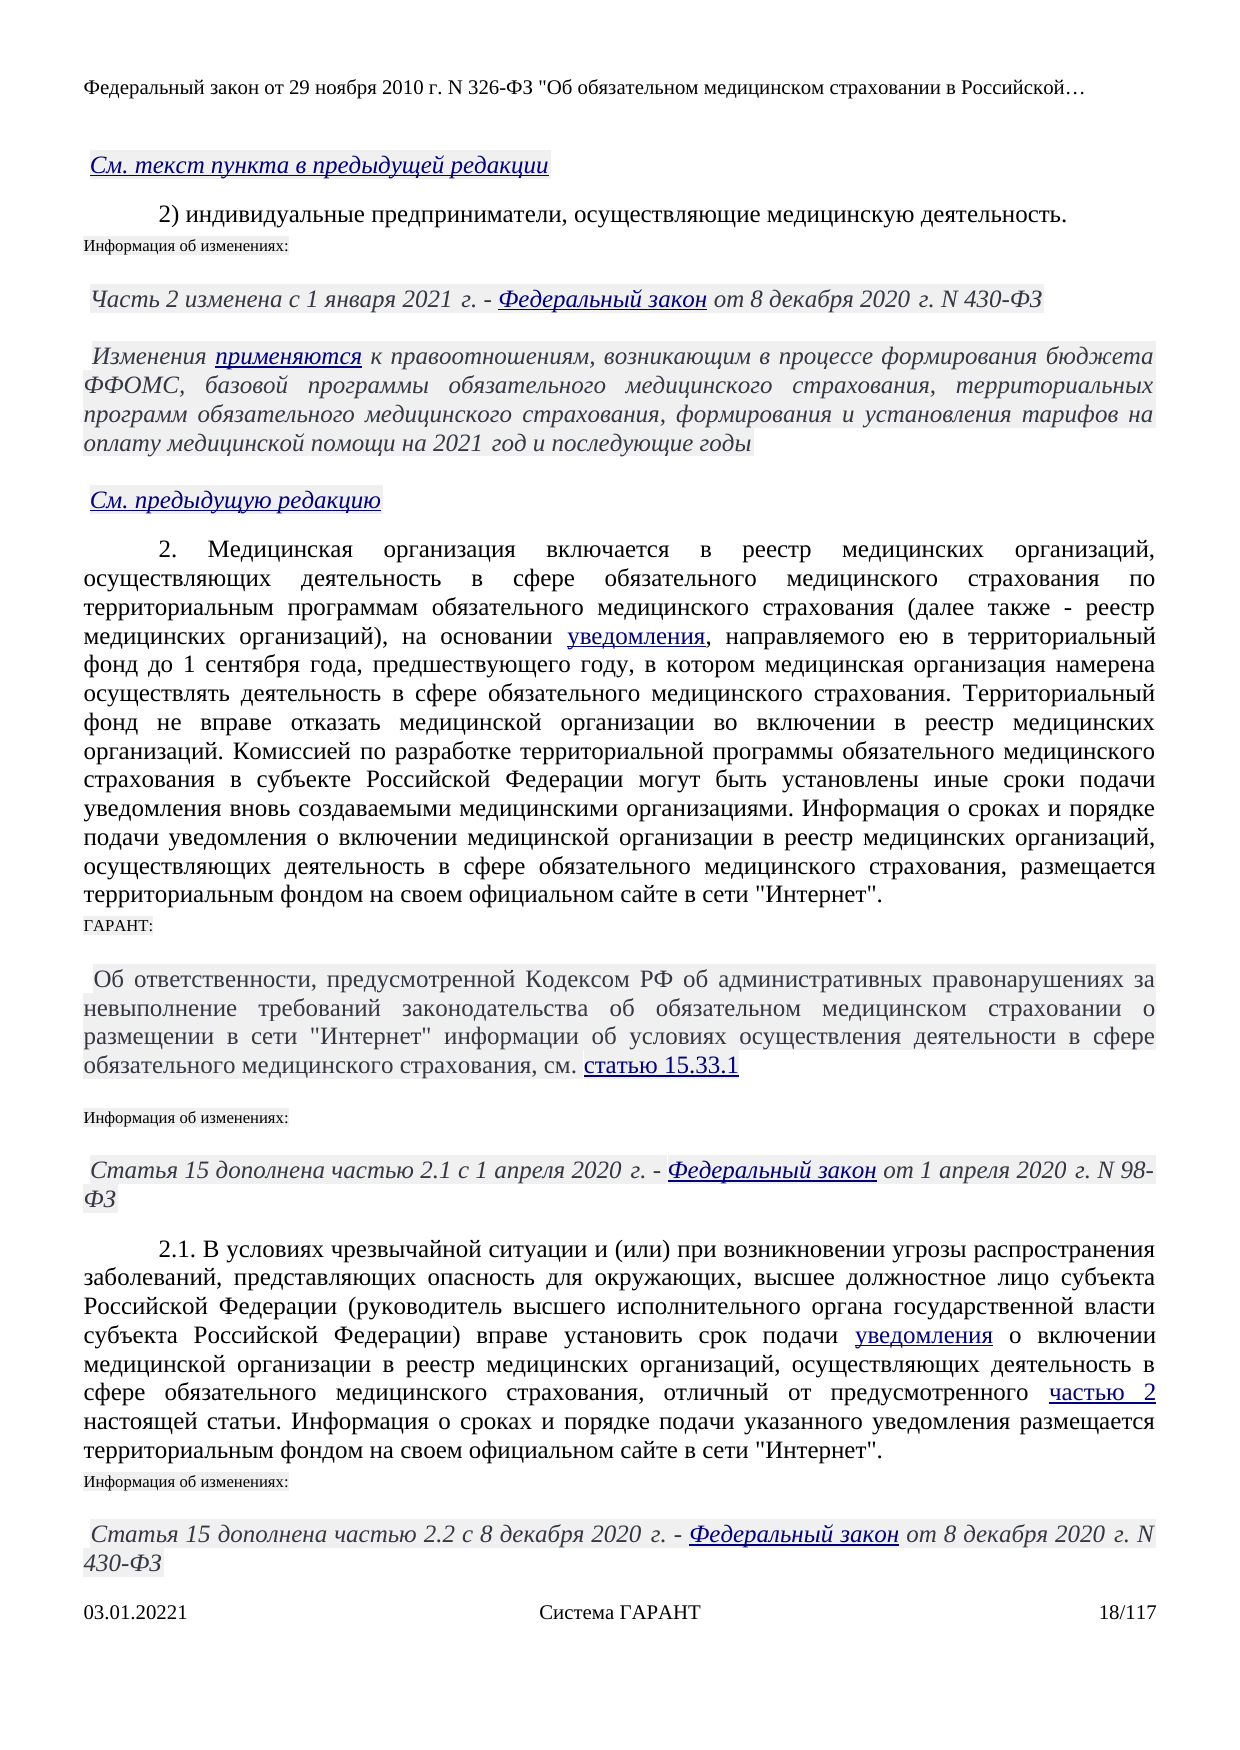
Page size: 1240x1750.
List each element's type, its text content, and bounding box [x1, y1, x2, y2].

text Часть 2 изменена с 1 января 2021 г. - Федеральный закон от 8 декабря 2020 г. N 430-ФЗ [83, 284, 1156, 313]
text 2.1. В условиях чрезвычайной ситуации и (или) при возникновении угрозы распространения заболеваний, представляющих опасность для окружающих, высшее должностное лицо субъекта Российской Федерации (руководитель высшего исполнительного органа государственной власти субъекта Российской Федерации) вправе установить срок подачи уведомления о включении медицинской организации в реестр медицинских организаций, осуществляющих деятельность в сфере обязательного медицинского страхования, отличный от предусмотренного частью 2 настоящей статьи. Информация о сроках и порядке подачи указанного уведомления размещается территориальным фондом на своем официальном сайте в сети "Интернет". [83, 1234, 1156, 1464]
text Информация об изменениях: [83, 236, 1156, 255]
text 2) индивидуальные предприниматели, осуществляющие медицинскую деятельность. [83, 199, 1156, 228]
text Об ответственности, предусмотренной Кодексом РФ об административных правонарушениях за невыполнение требований законодательства об обязательном медицинском страховании о размещении в сети "Интернет" информации об условиях осуществления деятельности в сфере обязательного медицинского страхования, см. статью 15.33.1 [83, 964, 1156, 1079]
text См. предыдущую редакцию [83, 485, 1156, 514]
text Информация об изменениях: [83, 1472, 1156, 1491]
text ГАРАНТ: [83, 916, 1156, 935]
text Статья 15 дополнена частью 2.2 с 8 декабря 2020 г. - Федеральный закон от 8 декабря 2020 г. N 430-ФЗ [83, 1519, 1156, 1577]
text См. текст пункта в предыдущей редакции [83, 150, 1156, 179]
text Статья 15 дополнена частью 2.1 с 1 апреля 2020 г. - Федеральный закон от 1 апреля 2020 г. N 98-ФЗ [83, 1155, 1156, 1213]
text Изменения применяются к правоотношениям, возникающим в процессе формирования бюджета ФФОМС, базовой программы обязательного медицинского страхования, территориальных программ обязательного медицинского страхования, формирования и установления тарифов на оплату медицинской помощи на 2021 год и последующие годы [83, 341, 1156, 456]
text 2. Медицинская организация включается в реестр медицинских организаций, осуществляющих деятельность в сфере обязательного медицинского страхования по территориальным программам обязательного медицинского страхования (далее также - реестр медицинских организаций), на основании уведомления, направляемого ею в территориальный фонд до 1 сентября года, предшествующего году, в котором медицинская организация намерена осуществлять деятельность в сфере обязательного медицинского страхования. Территориальный фонд не вправе отказать медицинской организации во включении в реестр медицинских организаций. Комиссией по разработке территориальной программы обязательного медицинского страхования в субъекте Российской Федерации могут быть установлены иные сроки подачи уведомления вновь создаваемыми медицинскими организациями. Информация о сроках и порядке подачи уведомления о включении медицинской организации в реестр медицинских организаций, осуществляющих деятельность в сфере обязательного медицинского страхования, размещается территориальным фондом на своем официальном сайте в сети "Интернет". [83, 534, 1156, 908]
text Информация об изменениях: [83, 1108, 1156, 1127]
